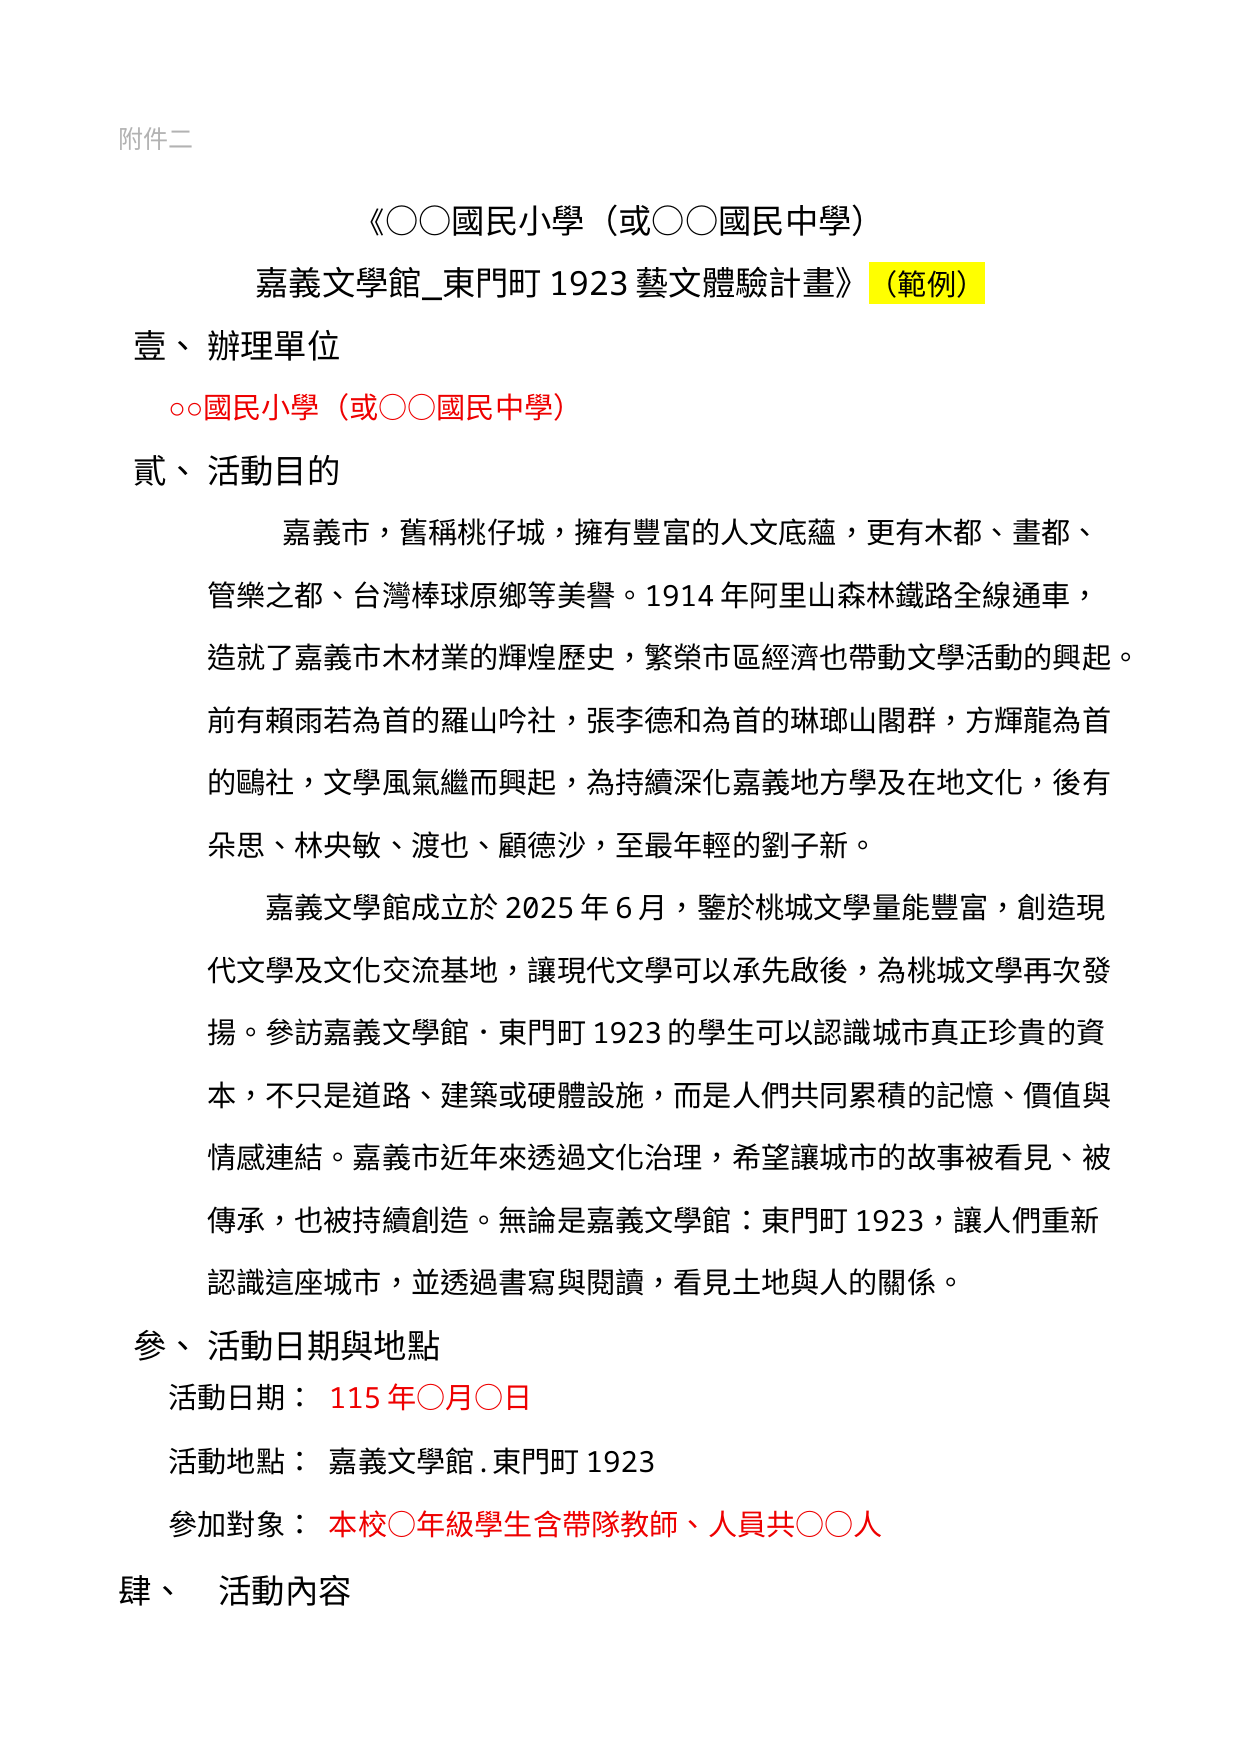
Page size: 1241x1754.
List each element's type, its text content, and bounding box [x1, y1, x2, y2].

text 《○○國民小學（或○○國民中學） [118, 177, 1122, 239]
text 嘉義文學館_東門町1923藝文體驗計畫》（範例） [118, 239, 1122, 302]
text 活動日期： 115年○月○日 [168, 1375, 1122, 1417]
list 辦理單位 [133, 302, 1122, 364]
text 附件二 [118, 96, 1122, 158]
text 嘉義市，舊稱桃仔城，擁有豐富的人文底蘊，更有木都、畫都、管樂之都、台灣棒球原鄉等美譽。1914年阿里山森林鐵路全線通車，造就了嘉義市木材業的輝煌歷史，繁榮市區經濟也帶動文學活動的興起。前有賴雨若為首的羅山吟社，張李德和為首的琳瑯山閣群，方輝龍為首的鷗社，文學風氣繼而興起，為持續深化嘉義地方學及在地文化，後有朵思、林央敏、渡也、顧德沙，至最年輕的劉子新。 [207, 489, 1122, 864]
list 活動內容 [118, 1564, 1122, 1613]
text 參加對象： 本校○年級學生含帶隊教師、人員共○○人 [168, 1501, 1122, 1544]
text 嘉義文學館成立於2025年6月，鑒於桃城文學量能豐富，創造現代文學及文化交流基地，讓現代文學可以承先啟後，為桃城文學再次發揚。參訪嘉義文學館．東門町1923的學生可以認識城市真正珍貴的資本，不只是道路、建築或硬體設施，而是人們共同累積的記憶、價值與情感連結。嘉義市近年來透過文化治理，希望讓城市的故事被看見、被傳承，也被持續創造。無論是嘉義文學館：東門町1923，讓人們重新認識這座城市，並透過書寫與閱讀，看見土地與人的關係。 [207, 864, 1122, 1302]
list 活動目的 [133, 427, 1122, 489]
text ○○國民小學（或○○國民中學） [168, 364, 1122, 427]
text 活動地點： 嘉義文學館.東門町1923 [168, 1438, 1122, 1481]
list 活動日期與地點 [133, 1302, 1122, 1364]
